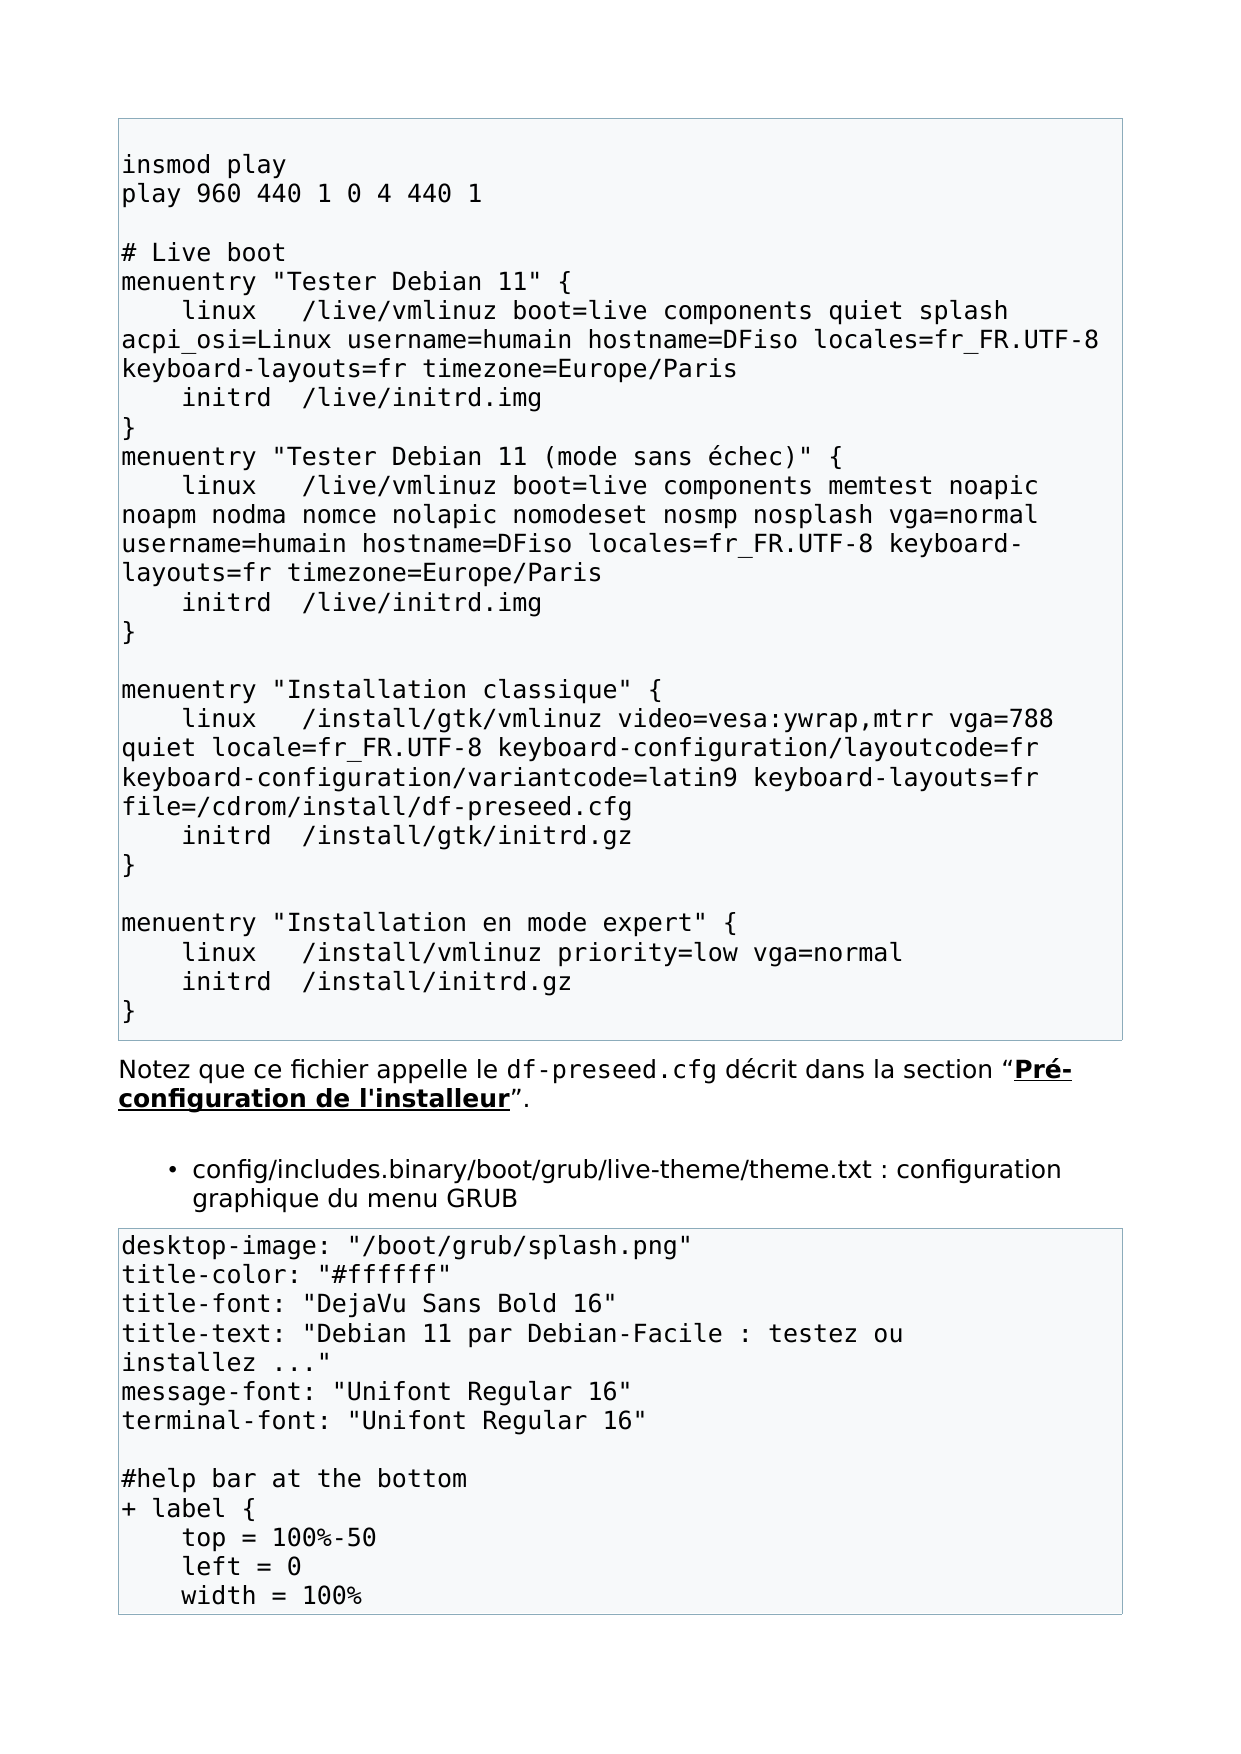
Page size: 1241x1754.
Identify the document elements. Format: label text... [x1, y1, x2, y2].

table_header insmod play play 960 440 1 0 4 440 1 # Live boot menuentry "Tester Debian 11" { linux /live/vmlinuz boot=live components quiet splash acpi_osi=Linux username=humain hostname=DFiso locales=fr_FR.UTF-8 keyboard-layouts=fr timezone=Europe/Paris initrd /live/initrd.img } menuentry "Tester Debian 11 (mode sans échec)" { linux /live/vmlinuz boot=live components memtest noapic noapm nodma nomce nolapic nomodeset nosmp nosplash vga=normal username=humain hostname=DFiso locales=fr_FR.UTF-8 keyboard-layouts=fr timezone=Europe/Paris initrd /live/initrd.img } menuentry "Installation classique" { linux /install/gtk/vmlinuz video=vesa:ywrap,mtrr vga=788 quiet locale=fr_FR.UTF-8 keyboard-configuration/layoutcode=fr keyboard-configuration/variantcode=latin9 keyboard-layouts=fr file=/cdrom/install/df-preseed.cfg initrd /install/gtk/initrd.gz } menuentry "Installation en mode expert" { linux /install/vmlinuz priority=low vga=normal initrd /install/initrd.gz } [119, 119, 1122, 1040]
text Notez que ce fichier appelle le df-preseed.cfg décrit dans la section “Pré-configuration de l'installeur”. [118, 1055, 1122, 1113]
table_header desktop-image: "/boot/grub/splash.png" title-color: "#ffffff" title-font: "DejaVu Sans Bold 16" title-text: "Debian 11 par Debian-Facile : testez ou installez ..." message-font: "Unifont Regular 16" terminal-font: "Unifont Regular 16" #help bar at the bottom + label { top = 100%-50 left = 0 width = 100% [119, 1229, 1122, 1613]
list config/includes.binary/boot/grub/live-theme/theme.txt : configuration graphique du menu GRUB [177, 1155, 1122, 1213]
